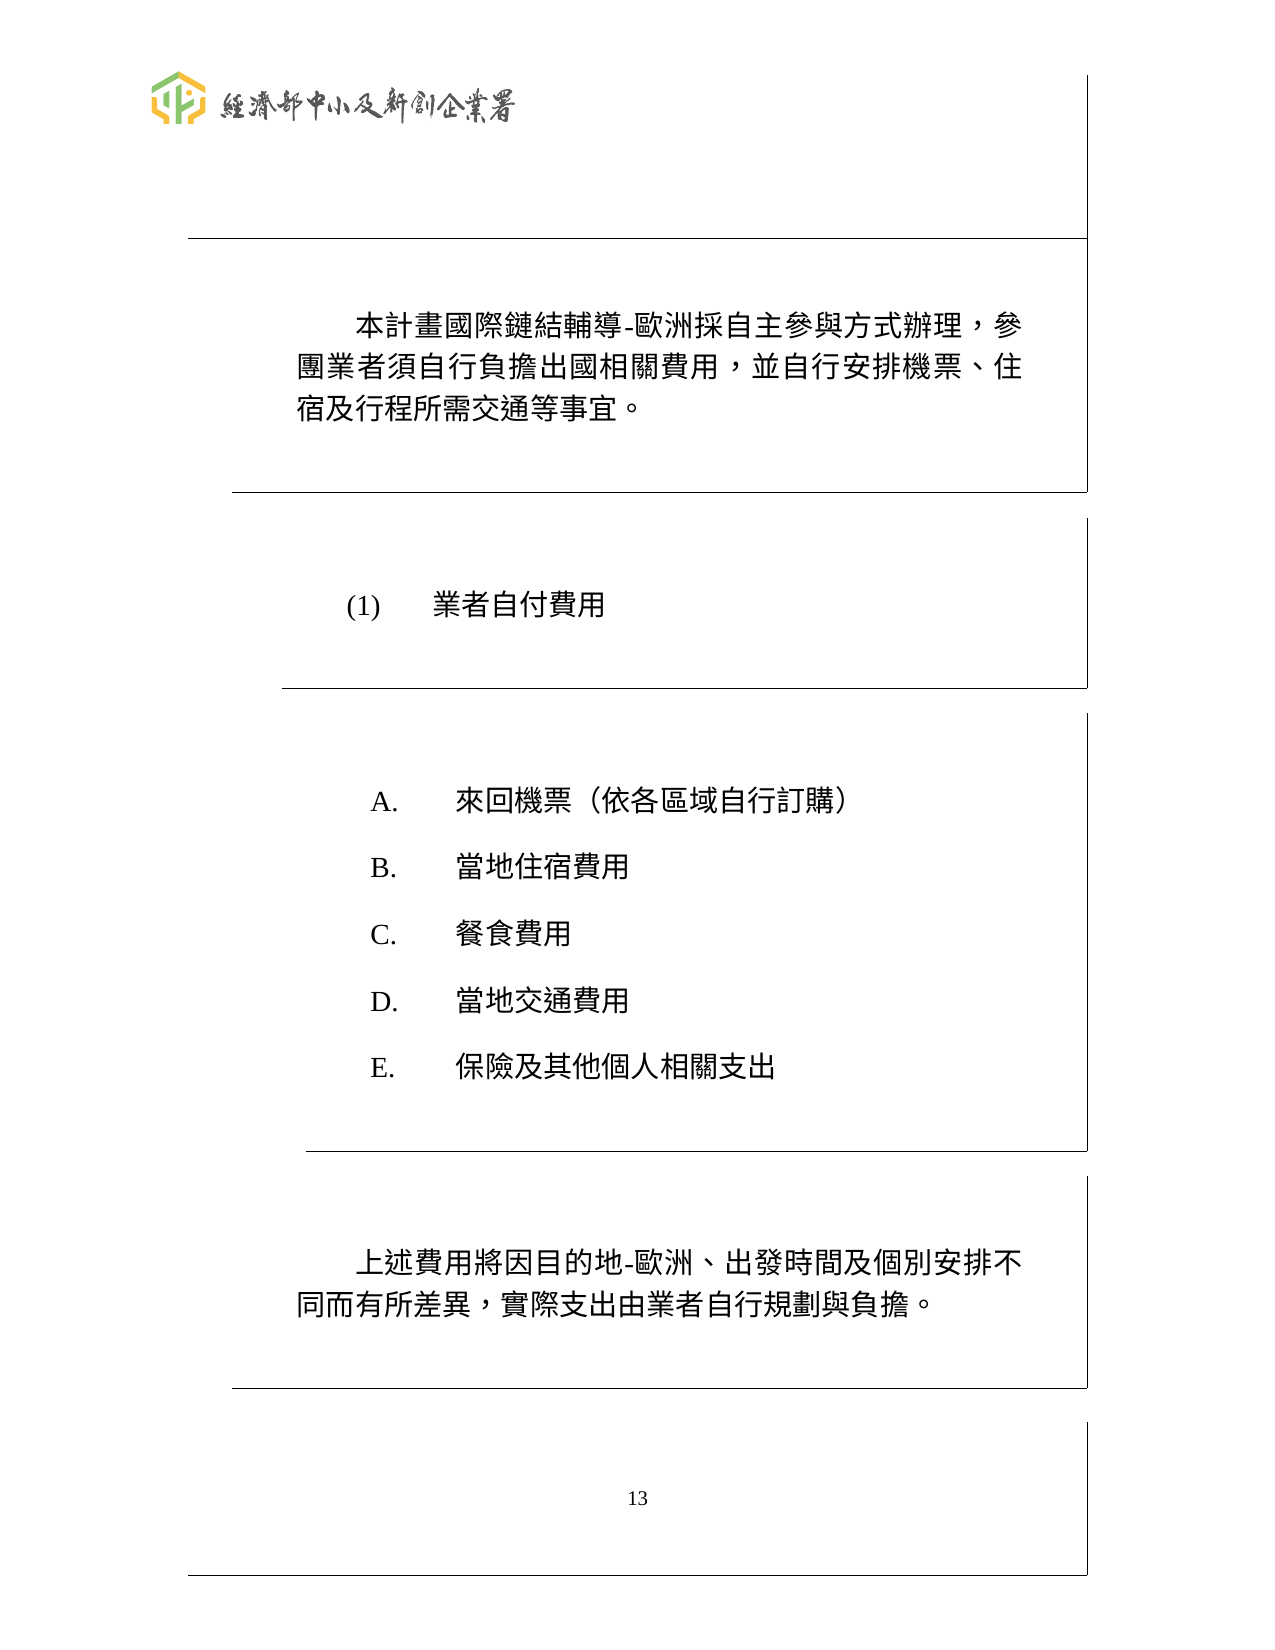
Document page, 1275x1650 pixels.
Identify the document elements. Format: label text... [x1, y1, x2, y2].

text 上述費用將因目的地-歐洲、出發時間及個別安排不同而有所差異，實際支出由業者自行規劃與負擔。 [232, 1176, 1087, 1388]
list 餐食費用 [306, 847, 1087, 913]
text 本計畫國際鏈結輔導-歐洲採自主參與方式辦理，參團業者須自行負擔出國相關費用，並自行安排機票、住宿及行程所需交通等事宜。 [232, 238, 1087, 492]
list 業者自付費用 [282, 517, 1087, 688]
list 保險及其他個人相關支出 [306, 980, 1087, 1151]
list 當地住宿費用 [306, 780, 1087, 847]
list 當地交通費用 [306, 913, 1087, 980]
list 來回機票（依各區域自行訂購） [306, 713, 1087, 780]
